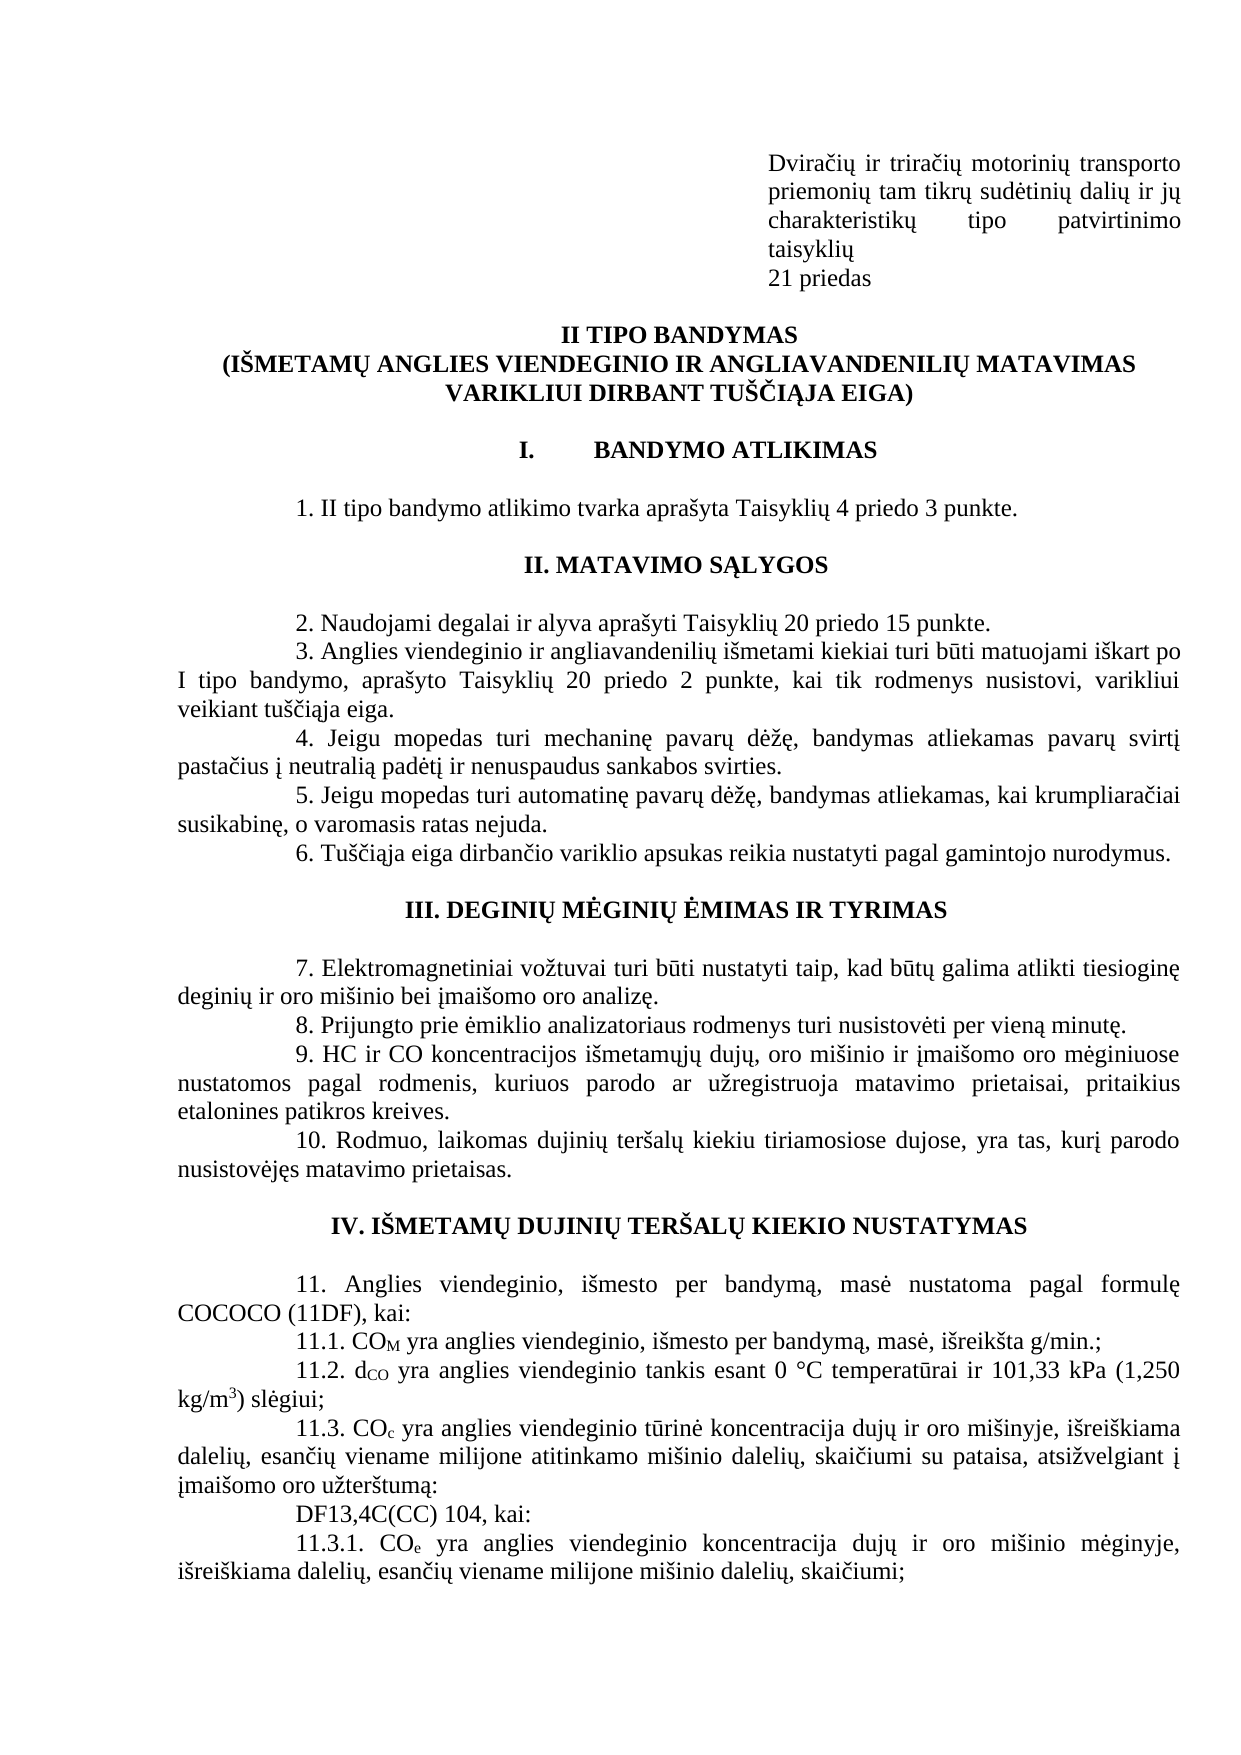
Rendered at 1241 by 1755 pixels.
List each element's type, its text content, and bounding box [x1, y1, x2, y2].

text 11.2. dCO yra anglies viendeginio tankis esant 0 °C temperatūrai ir 101,33 kPa (1,250 kg/m3) slėgiui; [177, 1355, 1181, 1413]
text 11.3.1. COe yra anglies viendeginio koncentracija dujų ir oro mišinio mėginyje, išreiškiama dalelių, esančių viename milijone mišinio dalelių, skaičiumi; [177, 1528, 1181, 1585]
text 11. Anglies viendeginio, išmesto per bandymą, masė nustatoma pagal formulę COCOCO (11DF), kai: [177, 1269, 1181, 1326]
text 1. II tipo bandymo atlikimo tvarka aprašyta Taisyklių 4 priedo 3 punkte. [177, 493, 1181, 521]
text 21 priedas [768, 263, 1181, 291]
text 11.3. COc yra anglies viendeginio tūrinė koncentracija dujų ir oro mišinyje, išreiškiama dalelių, esančių viename milijone atitinkamo mišinio dalelių, skaičiumi su pataisa, atsižvelgiant į įmaišomo oro užterštumą: [177, 1413, 1181, 1499]
text (IŠMETAMŲ ANGLIES VIENDEGINIO IR ANGLIAVANDENILIŲ MATAVIMAS VARIKLIUI DIRBANT TUŠČIĄJA EIGA) [177, 349, 1181, 406]
text II TIPO BANDYMAS [177, 320, 1181, 349]
text 3. Anglies viendeginio ir angliavandenilių išmetami kiekiai turi būti matuojami iškart po I tipo bandymo, aprašyto Taisyklių 20 priedo 2 punkte, kai tik rodmenys nusistovi, varikliui veikiant tuščiąja eiga. [177, 636, 1181, 723]
text III. DEGINIŲ MĖGINIŲ ĖMIMAS IR TYRIMAS [177, 895, 1181, 924]
text 10. Rodmuo, laikomas dujinių teršalų kiekiu tiriamosiose dujose, yra tas, kurį parodo nusistovėjęs matavimo prietaisas. [177, 1125, 1181, 1183]
text Dviračių ir triračių motorinių transporto priemonių tam tikrų sudėtinių dalių ir jų charakteristikų tipo patvirtinimo taisyklių [768, 148, 1181, 263]
text 11.1. COM yra anglies viendeginio, išmesto per bandymą, masė, išreikšta g/min.; [177, 1326, 1181, 1355]
text 6. Tuščiąja eiga dirbančio variklio apsukas reikia nustatyti pagal gamintojo nurodymus. [177, 838, 1181, 866]
text 8. Prijungto prie ėmiklio analizatoriaus rodmenys turi nusistovėti per vieną minutę. [177, 1010, 1181, 1039]
text 9. HC ir CO koncentracijos išmetamųjų dujų, oro mišinio ir įmaišomo oro mėginiuose nustatomos pagal rodmenis, kuriuos parodo ar užregistruoja matavimo prietaisai, pritaikius etalonines patikros kreives. [177, 1039, 1181, 1125]
text IV. IŠMETAMŲ DUJINIŲ TERŠALŲ KIEKIO NUSTATYMAS [177, 1211, 1181, 1240]
text 7. Elektromagnetiniai vožtuvai turi būti nustatyti taip, kad būtų galima atlikti tiesioginę deginių ir oro mišinio bei įmaišomo oro analizę. [177, 953, 1181, 1010]
text 2. Naudojami degalai ir alyva aprašyti Taisyklių 20 priedo 15 punkte. [295, 608, 1181, 636]
text II. MATAVIMO SĄLYGOS [177, 550, 1181, 579]
text 5. Jeigu mopedas turi automatinę pavarų dėžę, bandymas atliekamas, kai krumpliaračiai susikabinę, o varomasis ratas nejuda. [177, 780, 1181, 838]
text DF13,4C(CC) 104, kai: [177, 1499, 1181, 1528]
text 4. Jeigu mopedas turi mechaninę pavarų dėžę, bandymas atliekamas pavarų svirtį pastačius į neutralią padėtį ir nenuspaudus sankabos svirties. [177, 723, 1181, 780]
text I. BANDYMO ATLIKIMAS [215, 435, 1181, 464]
